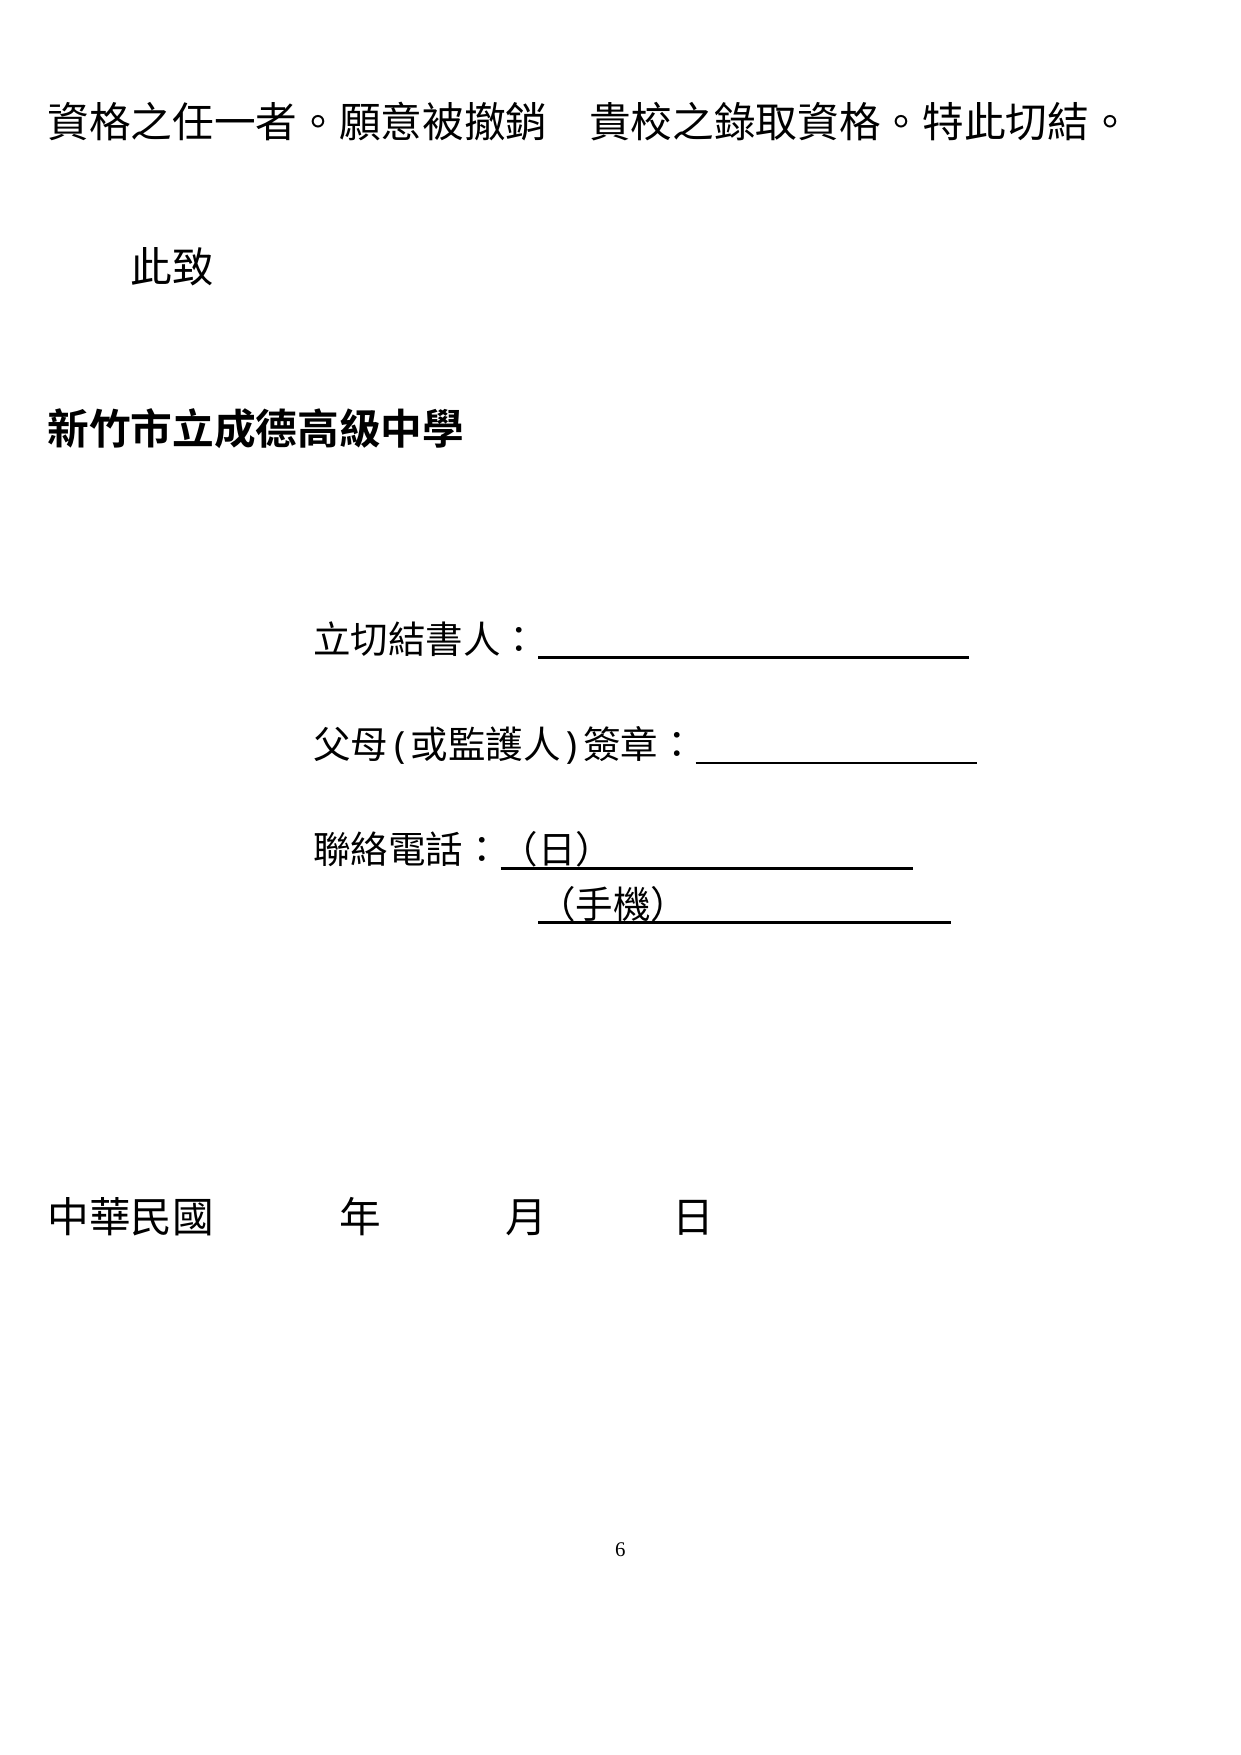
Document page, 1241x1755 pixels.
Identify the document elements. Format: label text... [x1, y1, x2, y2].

text 中華民國 年 月 日 [47, 1184, 1193, 1245]
text （手機） [47, 875, 1193, 929]
text 父母(或監護人)簽章： [47, 715, 1193, 769]
text 新竹市立成德高級中學 [47, 396, 1193, 456]
text 資格之任一者。願意被撤銷 貴校之錄取資格。特此切結。 [47, 89, 1193, 149]
text 聯絡電話：（日） [47, 820, 1193, 875]
text 此致 [47, 234, 1193, 294]
text 立切結書人： [47, 609, 1193, 664]
